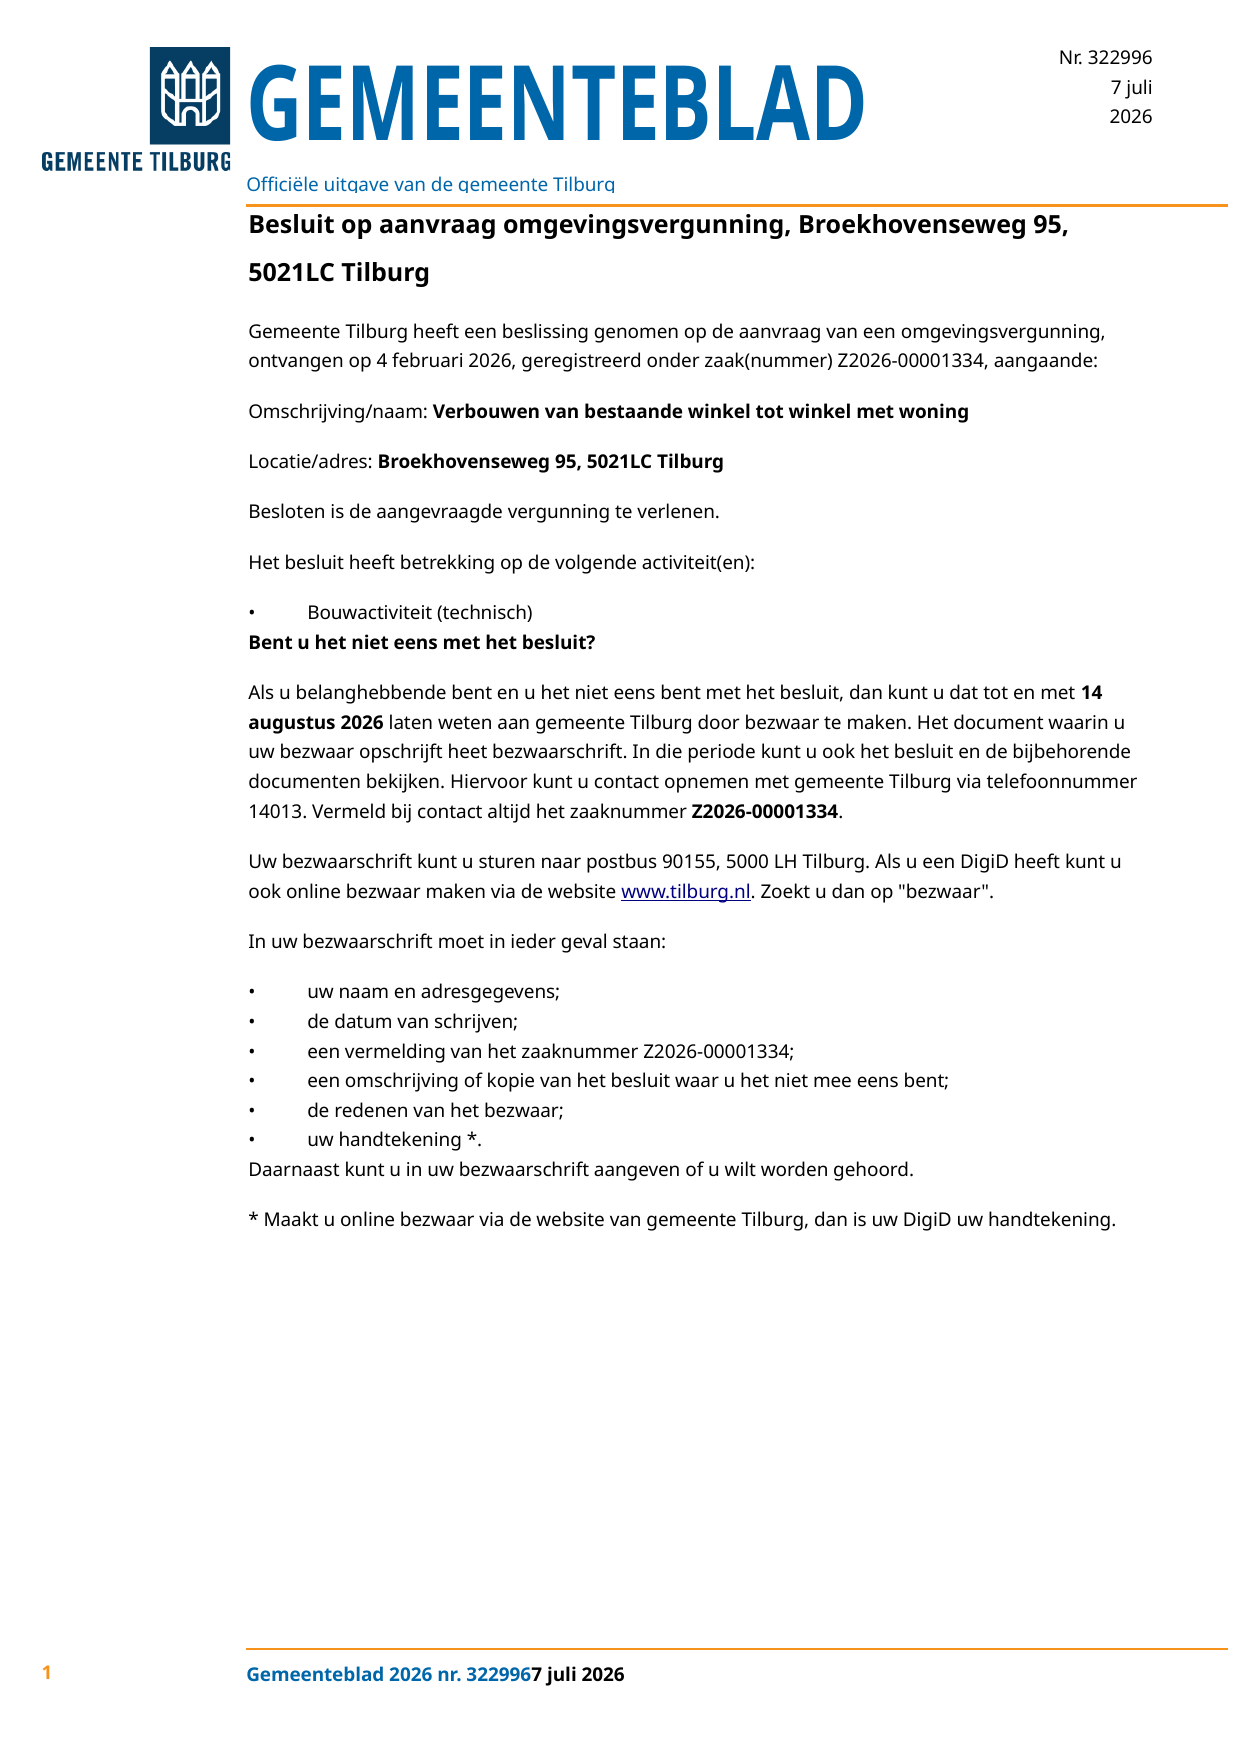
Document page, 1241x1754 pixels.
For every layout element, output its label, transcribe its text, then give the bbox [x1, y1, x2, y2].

text Locatie/adres: Broekhovenseweg 95, 5021LC Tilburg [248, 448, 1152, 474]
list de redenen van het bezwaar; [248, 1097, 1152, 1123]
list een omschrijving of kopie van het besluit waar u het niet mee eens bent; [248, 1067, 1152, 1093]
list een vermelding van het zaaknummer Z2026-00001334; [248, 1038, 1152, 1064]
list uw naam en adresgegevens; [248, 979, 1152, 1004]
text Bent u het niet eens met het besluit? [248, 629, 1152, 655]
text Omschrijving/naam: Verbouwen van bestaande winkel tot winkel met woning [248, 398, 1152, 424]
text Het besluit heeft betrekking op de volgende activiteit(en): [248, 549, 1152, 575]
list de datum van schrijven; [248, 1008, 1152, 1034]
text Als u belanghebbende bent en u het niet eens bent met het besluit, dan kunt u dat tot en met 14 augustus 2026 laten weten aan gemeente Tilburg door bezwaar te maken. Het document waarin u uw bezwaar opschrijft heet bezwaarschrift. In die periode kunt u ook het besluit en de bijbehorende documenten bekijken. Hiervoor kunt u contact opnemen met gemeente Tilburg via telefoonnummer 14013. Vermeld bij contact altijd het zaaknummer Z2026-00001334. [248, 679, 1152, 824]
text * Maakt u online bezwaar via de website van gemeente Tilburg, dan is uw DigiD uw handtekening. [248, 1207, 1152, 1232]
text Besloten is de aangevraagde vergunning te verlenen. [248, 499, 1152, 524]
list uw handtekening *. [248, 1127, 1152, 1152]
text In uw bezwaarschrift moet in ieder geval staan: [248, 928, 1152, 954]
text Daarnaast kunt u in uw bezwaarschrift aangeven of u wilt worden gehoord. [248, 1156, 1152, 1182]
text Besluit op aanvraag omgevingsvergunning, Broekhovenseweg 95, 5021LC Tilburg [248, 207, 1152, 288]
text Uw bezwaarschrift kunt u sturen naar postbus 90155, 5000 LH Tilburg. Als u een DigiD heeft kunt u ook online bezwaar maken via de website www.tilburg.nl. Zoekt u dan op "bezwaar". [248, 848, 1152, 904]
text Gemeente Tilburg heeft een beslissing genomen op de aanvraag van een omgevingsvergunning, ontvangen op 4 februari 2026, geregistreerd onder zaak(nummer) Z2026-00001334, aangaande: [248, 318, 1152, 373]
list Bouwactiviteit (technisch) [248, 599, 1152, 625]
picture [41, 47, 231, 172]
